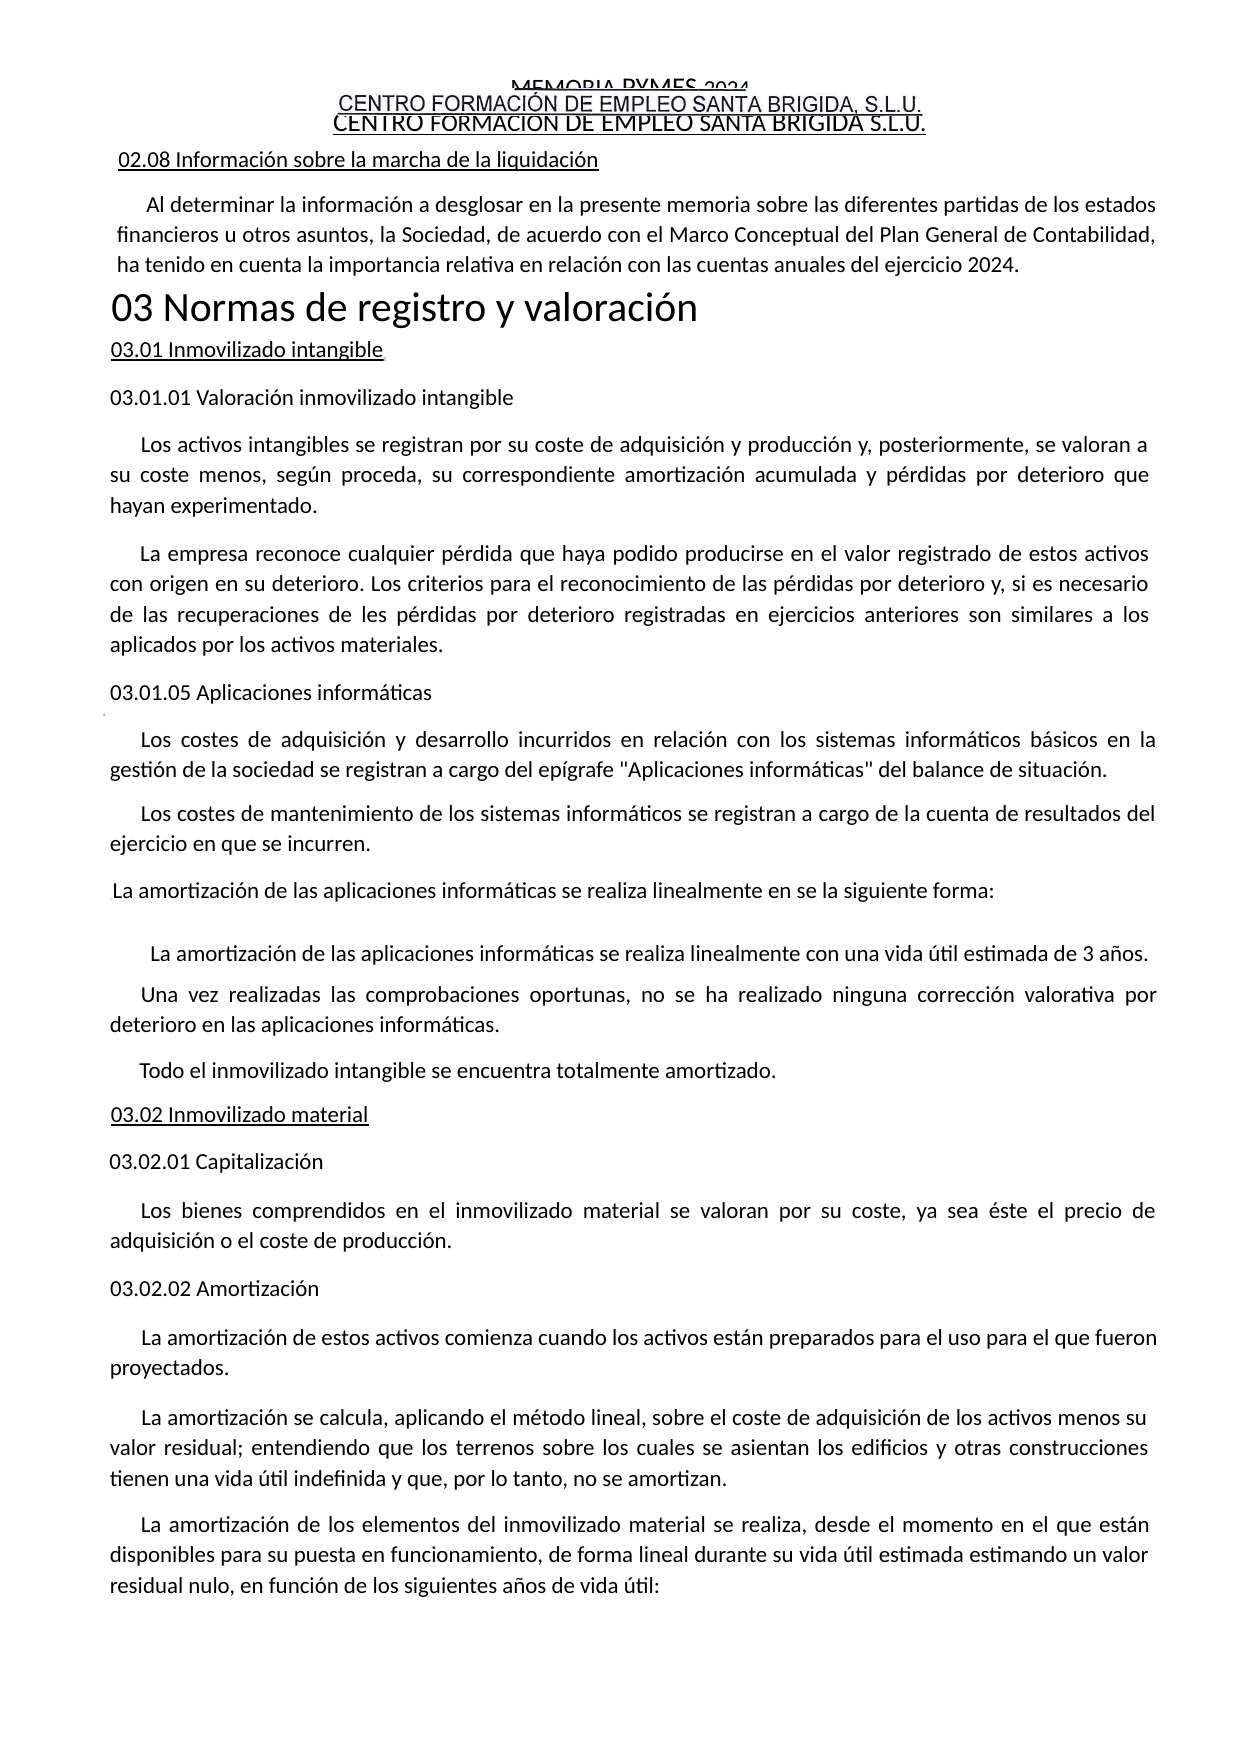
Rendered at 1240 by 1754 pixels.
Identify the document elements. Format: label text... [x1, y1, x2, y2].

text La amortización se calcula, aplicando el método lineal, sobre el coste de adquisición de los activos menos su valor residual; entendiendo que los terrenos sobre los cuales se asientan los edificios y otras construcciones tienen una vida útil indefinida y que, por lo tanto, no se amortizan. [109, 1403, 1150, 1492]
text Todo el inmovilizado intangible se encuentra totalmente amortizado. [139, 1056, 1158, 1084]
subtitle 02.08 Información sobre la marcha de la liquidación [118, 145, 1159, 173]
subtitle 03.02 Inmovilizado material [111, 1100, 1159, 1128]
text La amortización de las aplicaciones informáticas se realiza linealmente con una vida útil estimada de 3 años. [108, 939, 1150, 967]
text 03.02.01 Capitalización [109, 1147, 1159, 1175]
text La amortización de las aplicaciones informáticas se realiza linealmente en se la siguiente forma: [110, 876, 1158, 904]
text 03.01.05 Aplicaciones informáticas [110, 678, 1158, 706]
subtitle 03.01 Inmovilizado intangible [111, 335, 1159, 363]
text La amortización de los elementos del inmovilizado material se realiza, desde el momento en el que están disponibles para su puesta en funcionamiento, de forma lineal durante su vida útil estimada estimando un valor residual nulo, en función de los siguientes años de vida útil: [109, 1510, 1151, 1599]
text Una vez realizadas las comprobaciones oportunas, no se ha realizado ninguna corrección valorativa por deterioro en las aplicaciones informáticas. [109, 980, 1158, 1038]
text Los activos intangibles se registran por su coste de adquisición y producción y, posteriormente, se valoran a su coste menos, según proceda, su correspondiente amortización acumulada y pérdidas por deterioro que hayan experimentado. [109, 430, 1151, 519]
subtitle 03 Normas de registro y valoración [111, 281, 1159, 332]
text Al determinar la información a desglosar en la presente memoria sobre las diferentes partidas de los estados financieros u otros asuntos, la Sociedad, de acuerdo con el Marco Conceptual del Plan General de Contabilidad, ha tenido en cuenta la importancia relativa en relación con las cuentas anuales del ejercicio 2024. [117, 190, 1158, 278]
text Los costes de adquisición y desarrollo incurridos en relación con los sistemas informáticos básicos en la gestión de la sociedad se registran a cargo del epígrafe "Aplicaciones informáticas" del balance de situación. [109, 725, 1158, 783]
text 03.01.01 Valoración inmovilizado intangible [110, 383, 1158, 411]
text La amortización de estos activos comienza cuando los activos están preparados para el uso para el que fueron proyectados. [109, 1323, 1158, 1381]
text Los bienes comprendidos en el inmovilizado material se valoran por su coste, ya sea éste el precio de adquisición o el coste de producción. [109, 1196, 1158, 1255]
text Los costes de mantenimiento de los sistemas informáticos se registran a cargo de la cuenta de resultados del ejercicio en que se incurren. [109, 799, 1158, 857]
text 03.02.02 Amortización [110, 1274, 1158, 1302]
text La empresa reconoce cualquier pérdida que haya podido producirse en el valor registrado de estos activos con origen en su deterioro. Los criterios para el reconocimiento de las pérdidas por deterioro y, si es necesario de las recuperaciones de les pérdidas por deterioro registradas en ejercicios anteriores son similares a los aplicados por los activos materiales. [109, 539, 1151, 658]
